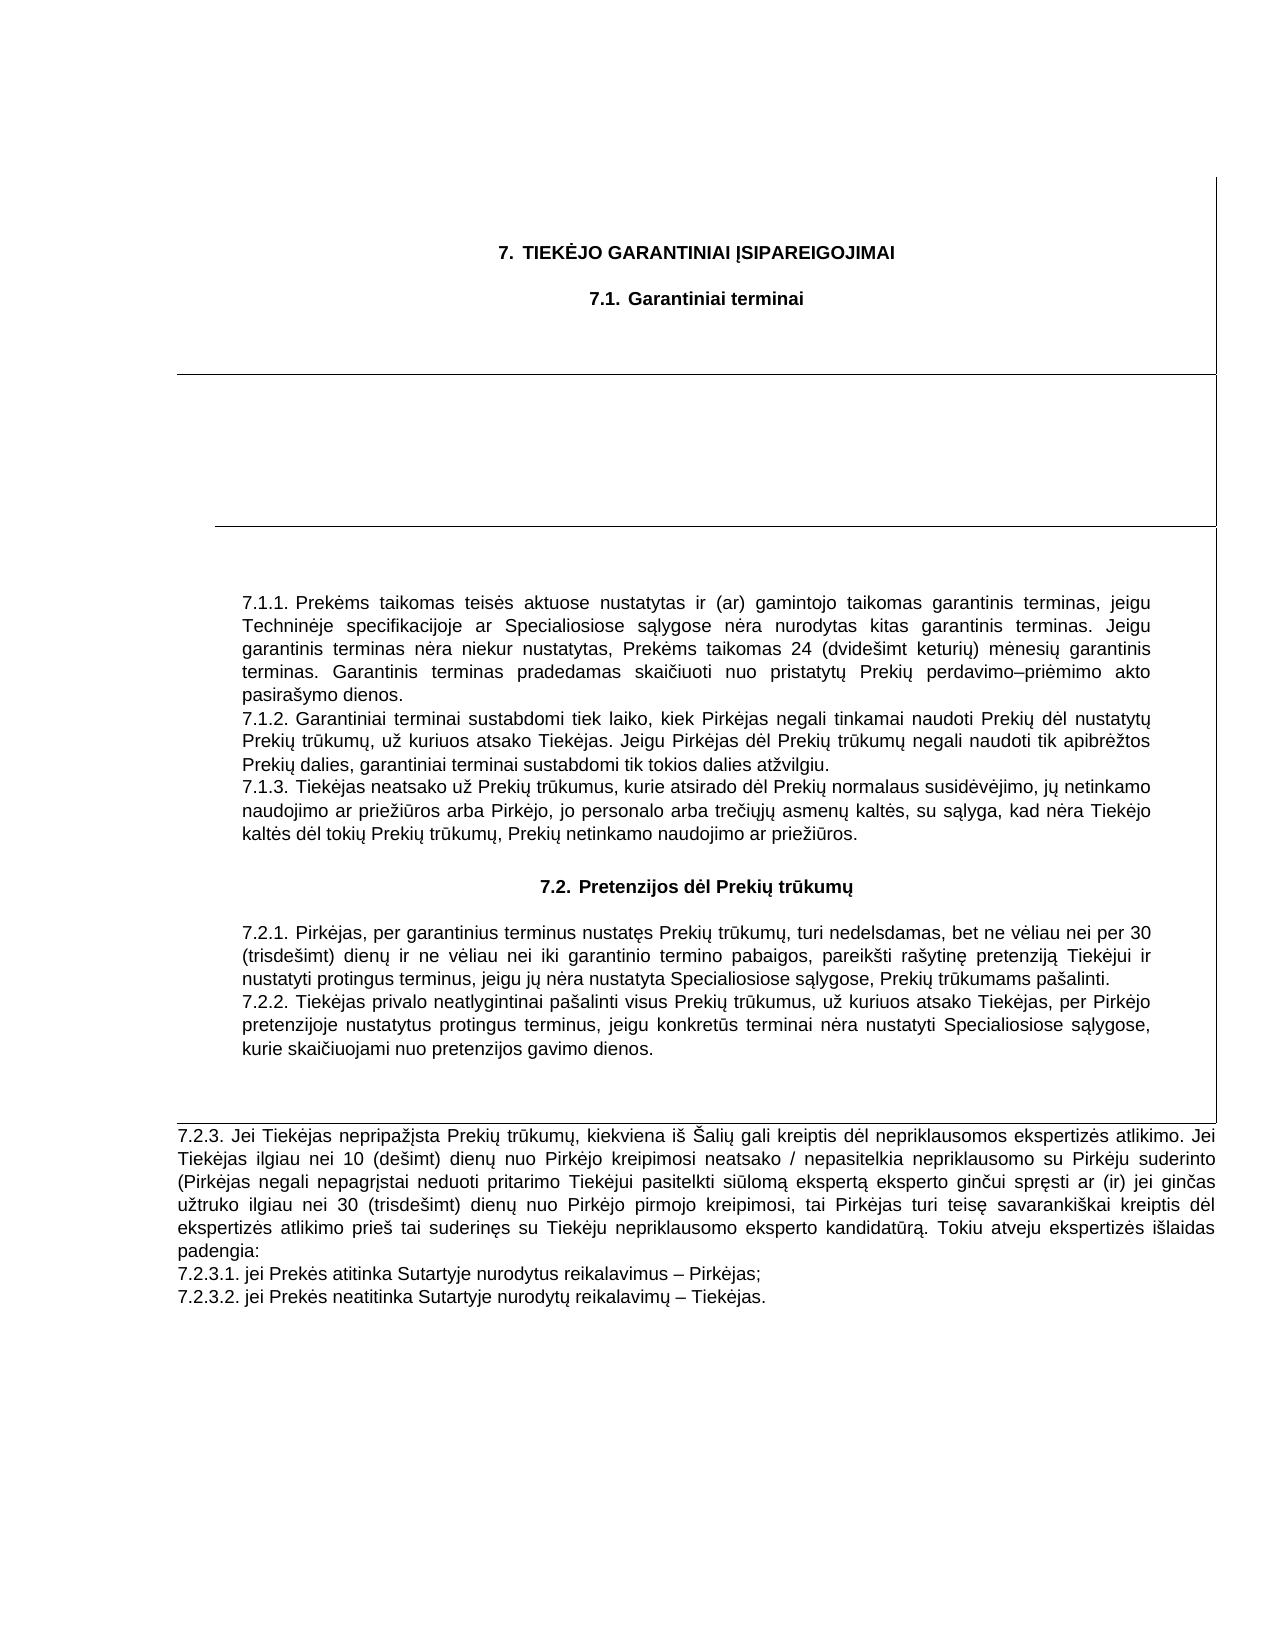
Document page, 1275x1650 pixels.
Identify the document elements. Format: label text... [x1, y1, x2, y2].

subtitle 7.2. Pretenzijos dėl Prekių trūkumų [177, 812, 1216, 858]
text 7.1.2. Garantiniai terminai sustabdomi tiek laiko, kiek Pirkėjas negali tinkamai naudoti Prekių dėl nustatytų Prekių trūkumų, už kuriuos atsako Tiekėjas. Jeigu Pirkėjas dėl Prekių trūkumų negali naudoti tik apibrėžtos Prekių dalies, garantiniai terminai sustabdomi tik tokios dalies atžvilgiu. [177, 643, 1216, 712]
text 7.2.3. Jei Tiekėjas nepripažįsta Prekių trūkumų, kiekviena iš Šalių gali kreiptis dėl nepriklausomos ekspertizės atlikimo. Jei Tiekėjas ilgiau nei 10 (dešimt) dienų nuo Pirkėjo kreipimosi neatsako / nepasitelkia nepriklausomo su Pirkėju suderinto (Pirkėjas negali nepagrįstai neduoti pritarimo Tiekėjui pasitelkti siūlomą ekspertą eksperto ginčui spręsti ar (ir) jei ginčas užtruko ilgiau nei 30 (trisdešimt) dienų nuo Pirkėjo pirmojo kreipimosi, tai Pirkėjas turi teisę savarankiškai kreiptis dėl ekspertizės atlikimo prieš tai suderinęs su Tiekėju nepriklausomo eksperto kandidatūrą. Tokiu atveju ekspertizės išlaidas padengia: [177, 1125, 1216, 1262]
text 7. Tiekėjo garantiniai įsipareigojimai [177, 177, 1216, 223]
text 7.1.1. Prekėms taikomas teisės aktuose nustatytas ir (ar) gamintojo taikomas garantinis terminas, jeigu Techninėje specifikacijoje ar Specialiosiose sąlygose nėra nurodytas kitas garantinis terminas. Jeigu garantinis terminas nėra niekur nustatytas, Prekėms taikomas 24 (dvidešimt keturių) mėnesių garantinis terminas. Garantinis terminas pradedamas skaičiuoti nuo pristatytų Prekių perdavimo–priėmimo akto pasirašymo dienos. [177, 528, 1216, 643]
text 7.2.2. Tiekėjas privalo neatlygintinai pašalinti visus Prekių trūkumus, už kuriuos atsako Tiekėjas, per Pirkėjo pretenzijoje nustatytus protingus terminus, jeigu konkretūs terminai nėra nustatyti Specialiosiose sąlygose, kurie skaičiuojami nuo pretenzijos gavimo dienos. [177, 927, 1216, 1123]
subtitle 7.1. Garantiniai terminai [177, 223, 1216, 374]
text 7.2.3.2. jei Prekės neatitinka Sutartyje nurodytų reikalavimų – Tiekėjas. [177, 1286, 1216, 1308]
text 7.1.3. Tiekėjas neatsako už Prekių trūkumus, kurie atsirado dėl Prekių normalaus susidėvėjimo, jų netinkamo naudojimo ar priežiūros arba Pirkėjo, jo personalo arba trečiųjų asmenų kaltės, su sąlyga, kad nėra Tiekėjo kaltės dėl tokių Prekių trūkumų, Prekių netinkamo naudojimo ar priežiūros. [177, 712, 1216, 812]
text 7.2.3.1. jei Prekės atitinka Sutartyje nurodytus reikalavimus – Pirkėjas; [177, 1263, 1216, 1284]
text 7.2.1. Pirkėjas, per garantinius terminus nustatęs Prekių trūkumų, turi nedelsdamas, bet ne vėliau nei per 30 (trisdešimt) dienų ir ne vėliau nei iki garantinio termino pabaigos, pareikšti rašytinę pretenziją Tiekėjui ir nustatyti protingus terminus, jeigu jų nėra nustatyta Specialiosiose sąlygose, Prekių trūkumams pašalinti. [177, 858, 1216, 927]
